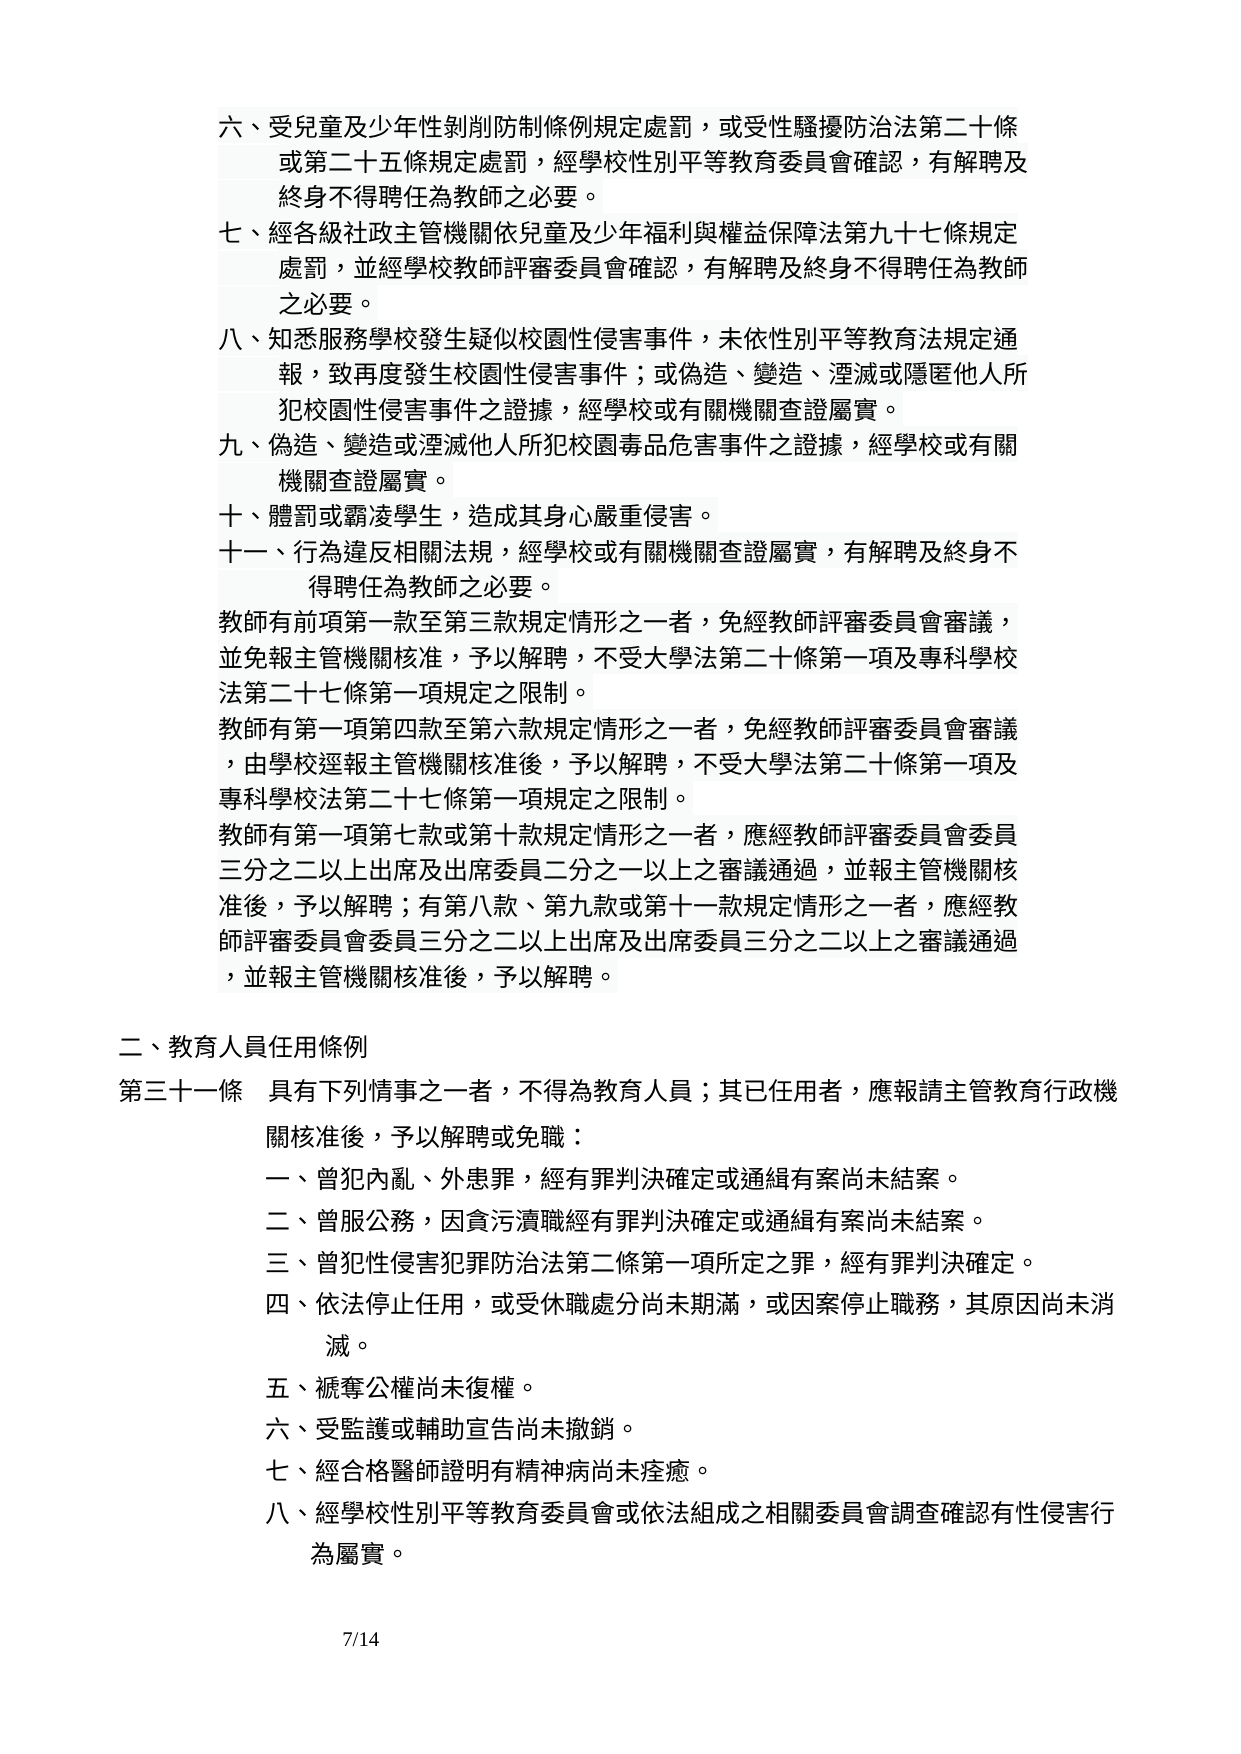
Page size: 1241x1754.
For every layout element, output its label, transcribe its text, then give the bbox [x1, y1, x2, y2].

text 滅。 [118, 1322, 1137, 1364]
text 七、經合格醫師證明有精神病尚未痊癒。 [118, 1447, 1137, 1489]
text 八、經學校性別平等教育委員會或依法組成之相關委員會調查確認有性侵害行為屬實。 [266, 1489, 1137, 1572]
text 第三十一條 具有下列情事之一者，不得為教育人員；其已任用者，應報請主管教育行政機關核准後，予以解聘或免職： [118, 1064, 1137, 1156]
text 二、教育人員任用條例 [118, 1028, 1137, 1064]
text 一、曾犯內亂、外患罪，經有罪判決確定或通緝有案尚未結案。 [118, 1156, 1137, 1197]
text 三、曾犯性侵害犯罪防治法第二條第一項所定之罪，經有罪判決確定。 [118, 1239, 1137, 1281]
text 六、受監護或輔助宣告尚未撤銷。 [118, 1406, 1137, 1447]
text 二、曾服公務，因貪污瀆職經有罪判決確定或通緝有案尚未結案。 [118, 1197, 1137, 1239]
text 四、依法停止任用，或受休職處分尚未期滿，或因案停止職務，其原因尚未消 [118, 1281, 1137, 1322]
text 五、褫奪公權尚未復權。 [118, 1364, 1137, 1406]
text 六、受兒童及少年性剝削防制條例規定處罰，或受性騷擾防治法第二十條 或第二十五條規定處罰，經學校性別平等教育委員會確認，有解聘及 終身不得聘任為教師之必要。 七、經各級社政主管機關依兒童及少年福利與權益保障法第九十七條規定 處罰，並經學校教師評審委員會確認，有解聘及終身不得聘任為教師 之必要。 八、知悉服務學校發生疑似校園性侵害事件，未依性別平等教育法規定通 報，致再度發生校園性侵害事件；或偽造、變造、湮滅或隱匿他人所 犯校園性侵害事件之證據，經學校或有關機關查證屬實。 九、偽造、變造或湮滅他人所犯校園毒品危害事件之證據，經學校或有關 機關查證屬實。 十、體罰或霸凌學生，造成其身心嚴重侵害。 十一、行為違反相關法規，經學校或有關機關查證屬實，有解聘及終身不 得聘任為教師之必要。 教師有前項第一款至第三款規定情形之一者，免經教師評審委員會審議， 並免報主管機關核准，予以解聘，不受大學法第二十條第一項及專科學校 法第二十七條第一項規定之限制。 教師有第一項第四款至第六款規定情形之一者，免經教師評審委員會審議 ，由學校逕報主管機關核准後，予以解聘，不受大學法第二十條第一項及 專科學校法第二十七條第一項規定之限制。 教師有第一項第七款或第十款規定情形之一者，應經教師評審委員會委員 三分之二以上出席及出席委員二分之一以上之審議通過，並報主管機關核 准後，予以解聘；有第八款、第九款或第十一款規定情形之一者，應經教 師評審委員會委員三分之二以上出席及出席委員三分之二以上之審議通過 ，並報主管機關核准後，予以解聘。 [218, 108, 1137, 993]
